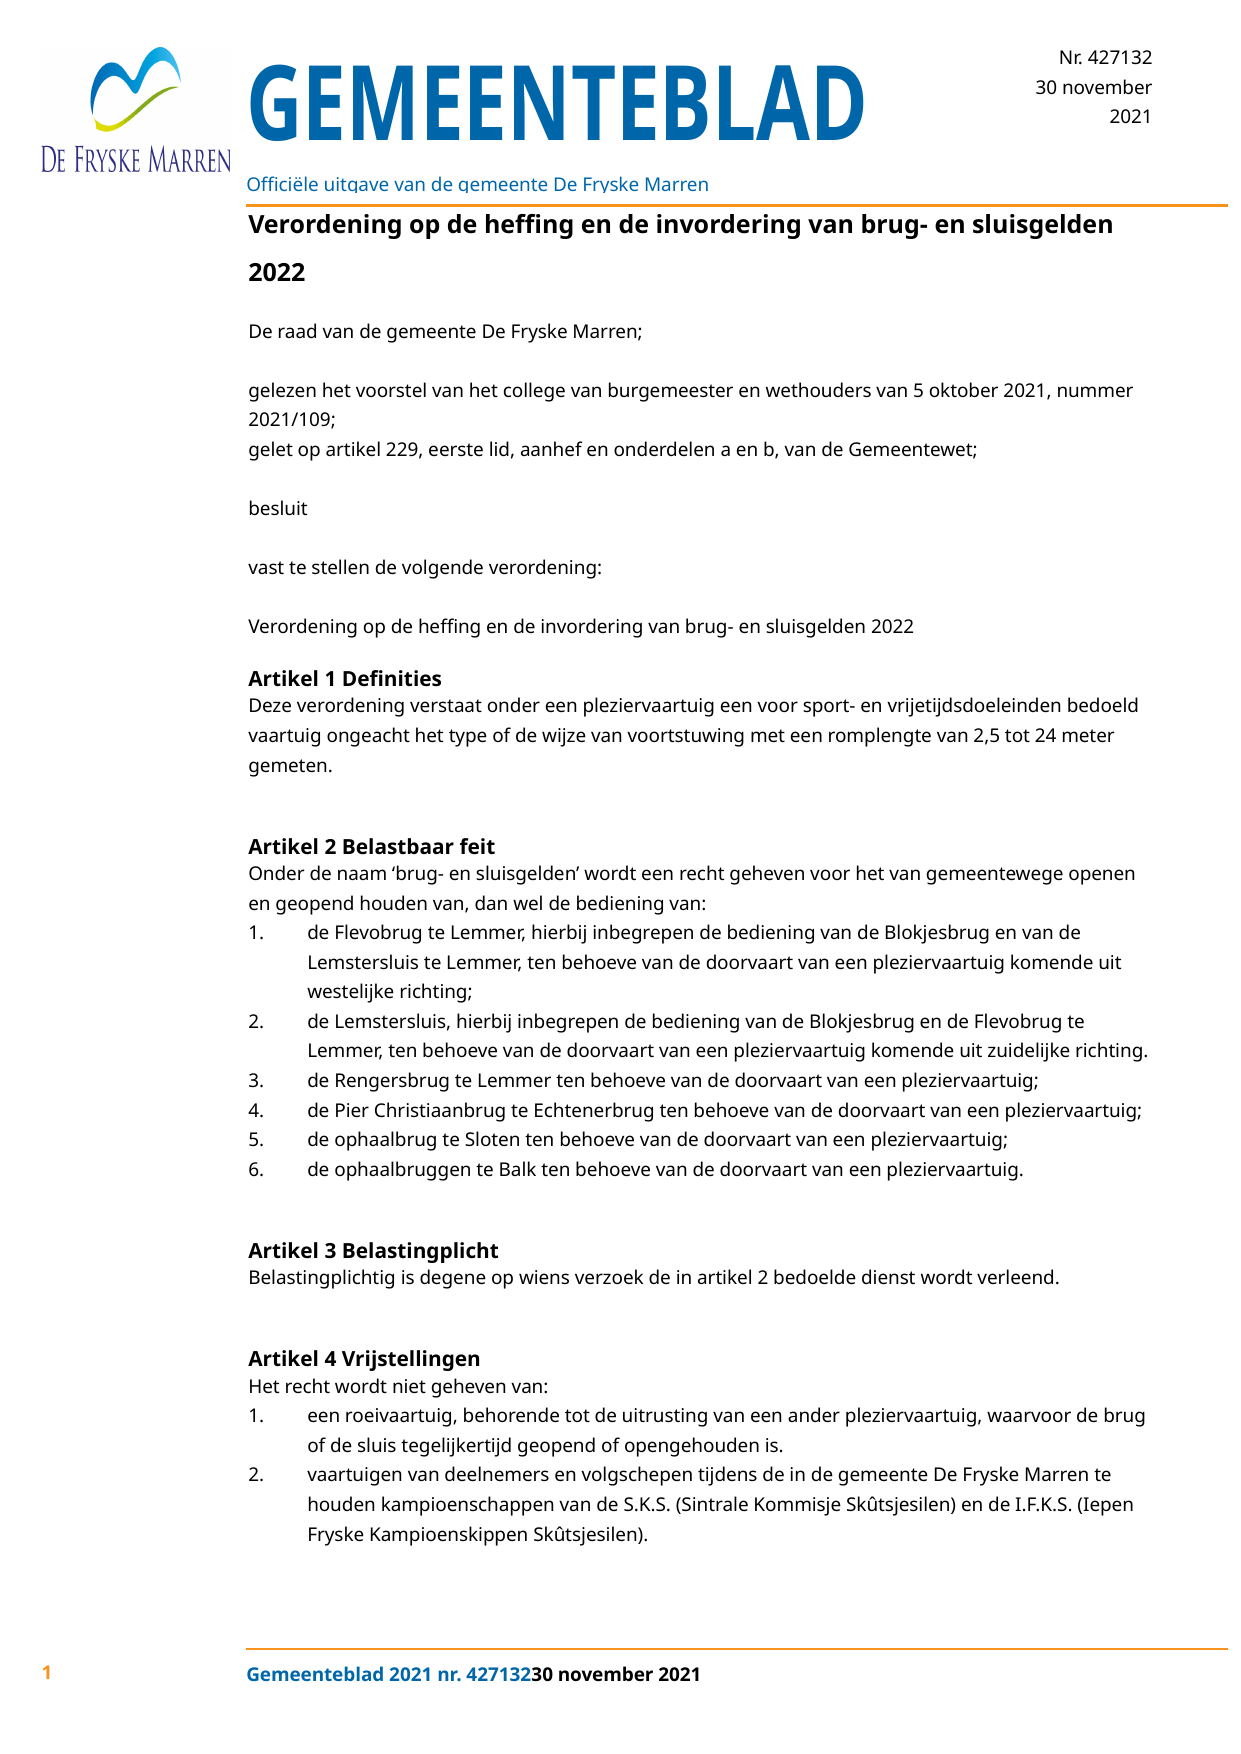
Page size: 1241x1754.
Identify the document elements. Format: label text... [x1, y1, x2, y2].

text Onder de naam ‘brug- en sluisgelden’ wordt een recht geheven voor het van gemeentewege openen en geopend houden van, dan wel de bediening van: [248, 860, 1152, 916]
text Artikel 1 Definities [248, 664, 1152, 693]
text gelet op artikel 229, eerste lid, aanhef en onderdelen a en b, van de Gemeentewet; [248, 436, 1152, 462]
text De raad van de gemeente De Fryske Marren; [248, 318, 1152, 344]
list vaartuigen van deelnemers en volgschepen tijdens de in de gemeente De Fryske Marren te houden kampioenschappen van de S.K.S. (Sintrale Kommisje Skûtsjesilen) en de I.F.K.S. (Iepen Fryske Kampioenskippen Skûtsjesilen). [248, 1462, 1152, 1547]
text Verordening op de heffing en de invordering van brug- en sluisgelden 2022 [248, 207, 1152, 288]
text vast te stellen de volgende verordening: [248, 554, 1152, 580]
text Artikel 2 Belastbaar feit [248, 832, 1152, 860]
text besluit [248, 495, 1152, 521]
text Deze verordening verstaat onder een pleziervaartuig een voor sport- en vrijetijdsdoeleinden bedoeld vaartuig ongeacht het type of de wijze van voortstuwing met een romplengte van 2,5 tot 24 meter gemeten. [248, 693, 1152, 777]
list een roeivaartuig, behorende tot de uitrusting van een ander pleziervaartuig, waarvoor de brug of de sluis tegelijkertijd geopend of opengehouden is. [248, 1402, 1152, 1458]
list de ophaalbrug te Sloten ten behoeve van de doorvaart van een pleziervaartuig; [248, 1126, 1152, 1152]
list de Rengersbrug te Lemmer ten behoeve van de doorvaart van een pleziervaartuig; [248, 1067, 1152, 1093]
text Het recht wordt niet geheven van: [248, 1373, 1152, 1399]
text gelezen het voorstel van het college van burgemeester en wethouders van 5 oktober 2021, nummer 2021/109; [248, 377, 1152, 432]
list de Flevobrug te Lemmer, hierbij inbegrepen de bediening van de Blokjesbrug en van de Lemstersluis te Lemmer, ten behoeve van de doorvaart van een pleziervaartuig komende uit westelijke richting; [248, 919, 1152, 1004]
text Artikel 4 Vrijstellingen [248, 1344, 1152, 1373]
text Belastingplichtig is degene op wiens verzoek de in artikel 2 bedoelde dienst wordt verleend. [248, 1264, 1152, 1290]
text Artikel 3 Belastingplicht [248, 1236, 1152, 1264]
picture [41, 47, 231, 172]
text Verordening op de heffing en de invordering van brug- en sluisgelden 2022 [248, 614, 1152, 639]
list de Pier Christiaanbrug te Echtenerbrug ten behoeve van de doorvaart van een pleziervaartuig; [248, 1097, 1152, 1123]
list de Lemstersluis, hierbij inbegrepen de bediening van de Blokjesbrug en de Flevobrug te Lemmer, ten behoeve van de doorvaart van een pleziervaartuig komende uit zuidelijke richting. [248, 1008, 1152, 1063]
list de ophaalbruggen te Balk ten behoeve van de doorvaart van een pleziervaartuig. [248, 1156, 1152, 1182]
